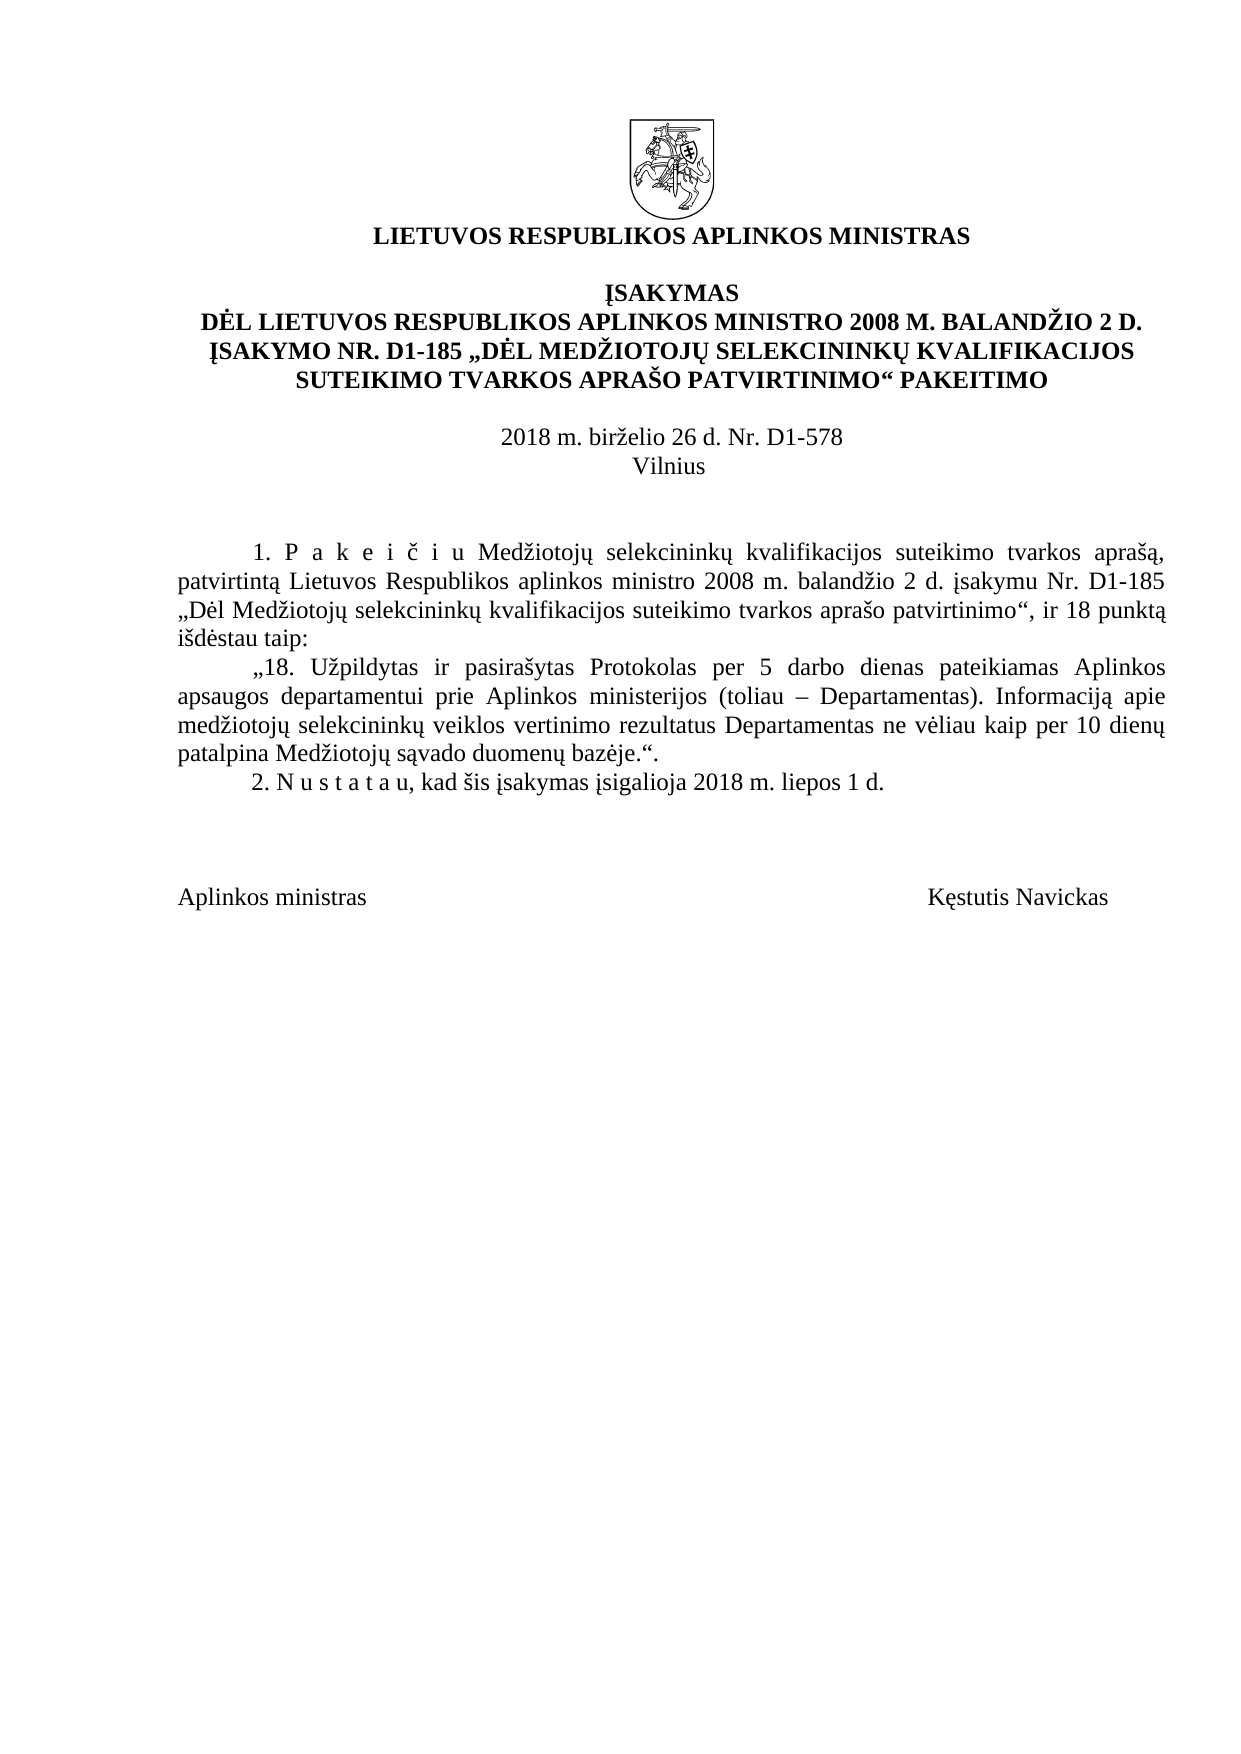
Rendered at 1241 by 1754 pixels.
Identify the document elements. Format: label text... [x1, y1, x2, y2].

text ĮSAKYMAS [177, 278, 1166, 307]
text 2. N u s t a t a u, kad šis įsakymas įsigalioja 2018 m. liepos 1 d. [177, 767, 1166, 796]
text LIETUVOS RESPUBLIKOS APLINKOS MINISTRAS [177, 221, 1166, 250]
text 2018 m. birželio 26 d. Nr. D1-578 [177, 422, 1166, 451]
text Vilnius [177, 451, 1166, 480]
text „18. Užpildytas ir pasirašytas Protokolas per 5 darbo dienas pateikiamas Aplinkos apsaugos departamentui prie Aplinkos ministerijos (toliau – Departamentas). Informaciją apie medžiotojų selekcininkų veiklos vertinimo rezultatus Departamentas ne vėliau kaip per 10 dienų patalpina Medžiotojų sąvado duomenų bazėje.“. [177, 652, 1166, 767]
text DĖL LIETUVOS RESPUBLIKOS APLINKOS MINISTRO 2008 M. BALANDŽIO 2 D. ĮSAKYMO NR. D1-185 „DĖL MEDŽIOTOJŲ SELEKCININKŲ KVALIFIKACIJOS SUTEIKIMO TVARKOS APRAŠO PATVIRTINIMO“ PAKEITIMO [177, 307, 1166, 393]
text Aplinkos ministras Kęstutis Navickas [177, 882, 1166, 911]
text 1. P a k e i č i u Medžiotojų selekcininkų kvalifikacijos suteikimo tvarkos aprašą, patvirtintą Lietuvos Respublikos aplinkos ministro 2008 m. balandžio 2 d. įsakymu Nr. D1-185 „Dėl Medžiotojų selekcininkų kvalifikacijos suteikimo tvarkos aprašo patvirtinimo“, ir 18 punktą išdėstau taip: [177, 537, 1166, 652]
